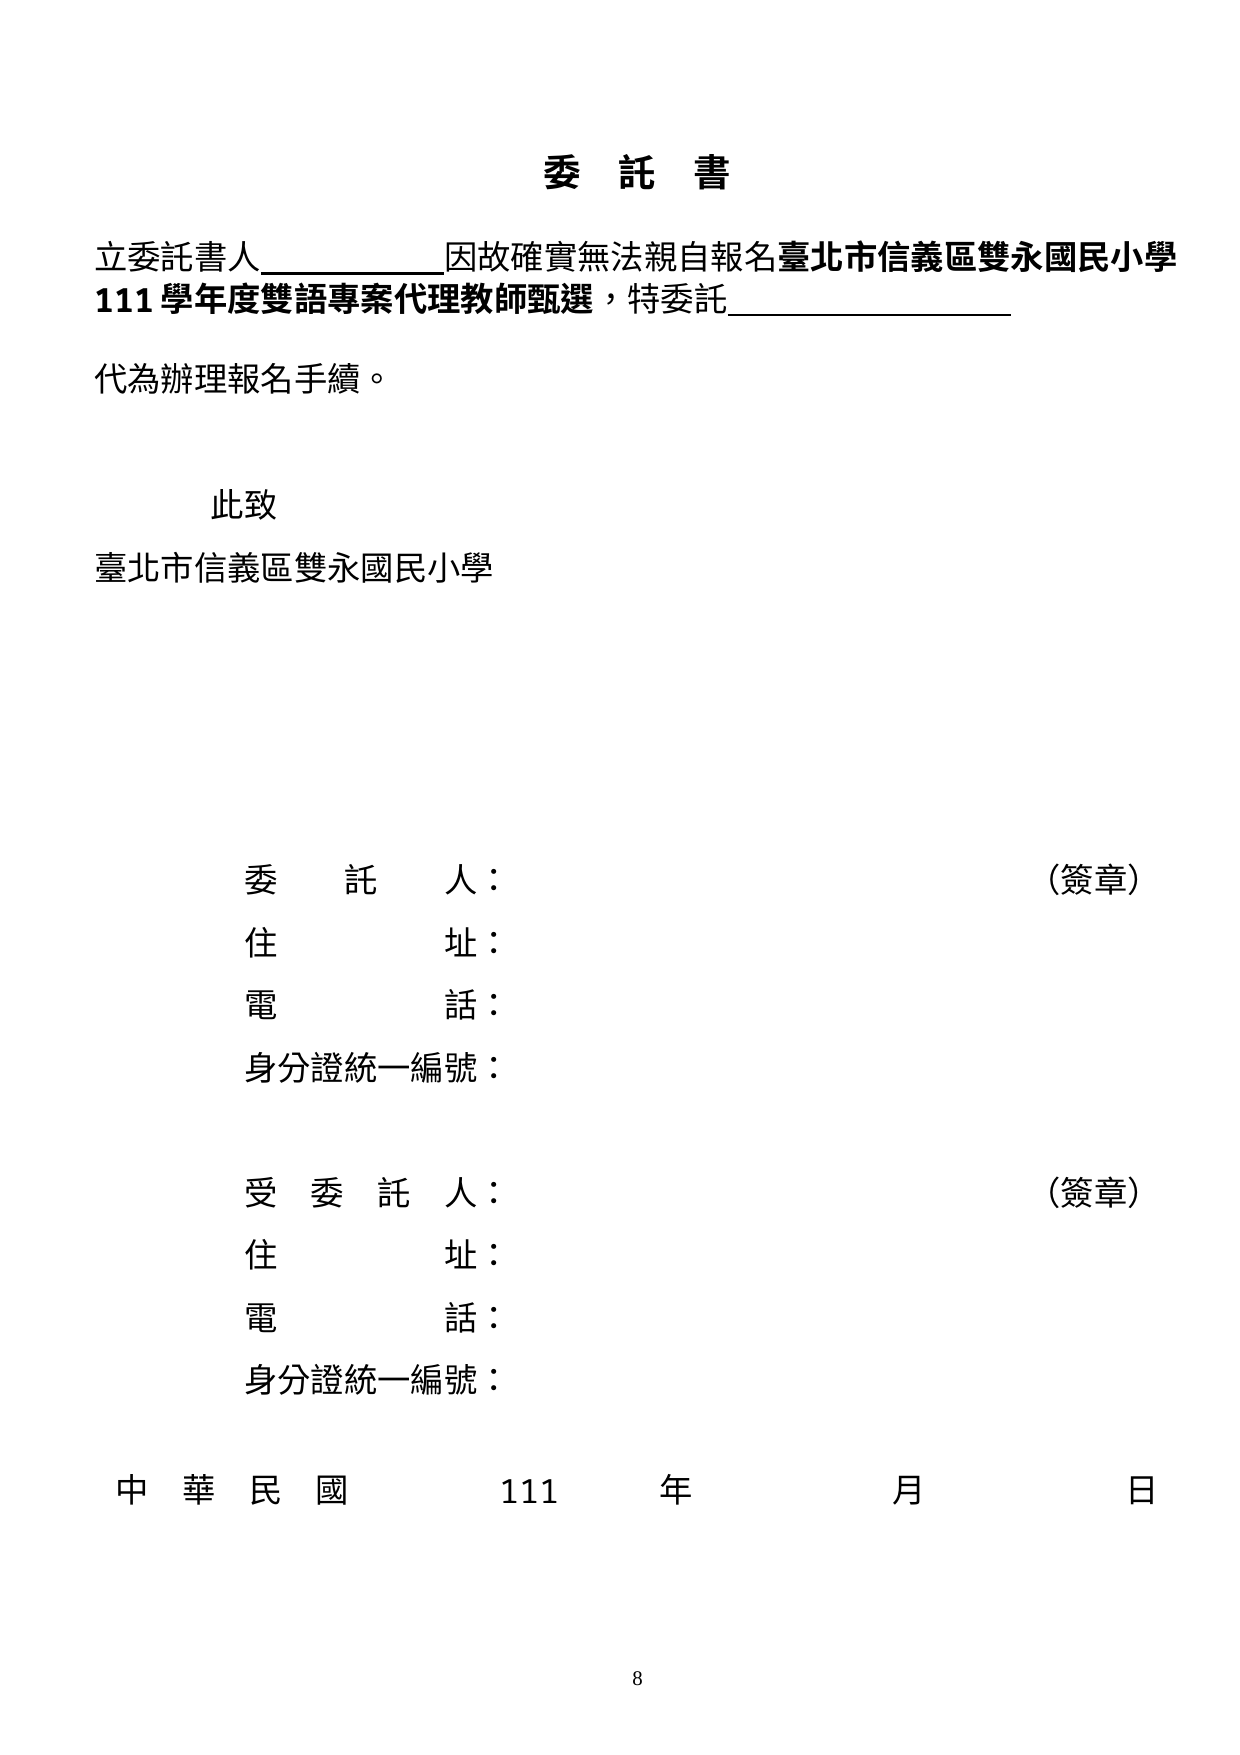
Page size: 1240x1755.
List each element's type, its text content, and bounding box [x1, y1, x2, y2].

text 委 託 人： （簽章） [94, 856, 1181, 918]
text 代為辦理報名手續。 [94, 352, 1181, 418]
text 住 址： [94, 918, 1181, 981]
text 此致 [94, 481, 1181, 543]
text 身分證統一編號： [94, 1356, 1181, 1418]
text 臺北市信義區雙永國民小學 [94, 543, 1181, 606]
text 身分證統一編號： [94, 1043, 1181, 1106]
text 住 址： [94, 1231, 1181, 1293]
text 電 話： [94, 1293, 1181, 1356]
text 受 委 託 人： （簽章） [94, 1168, 1181, 1231]
text 電 話： [94, 981, 1181, 1043]
text 中 華 民 國 111 年 月 日 [94, 1464, 1181, 1526]
text 委 託 書 [94, 160, 1181, 212]
text 立委託書人 因故確實無法親自報名臺北市信義區雙永國民小學111學年度雙語專案代理教師甄選，特委託 [94, 250, 1181, 333]
